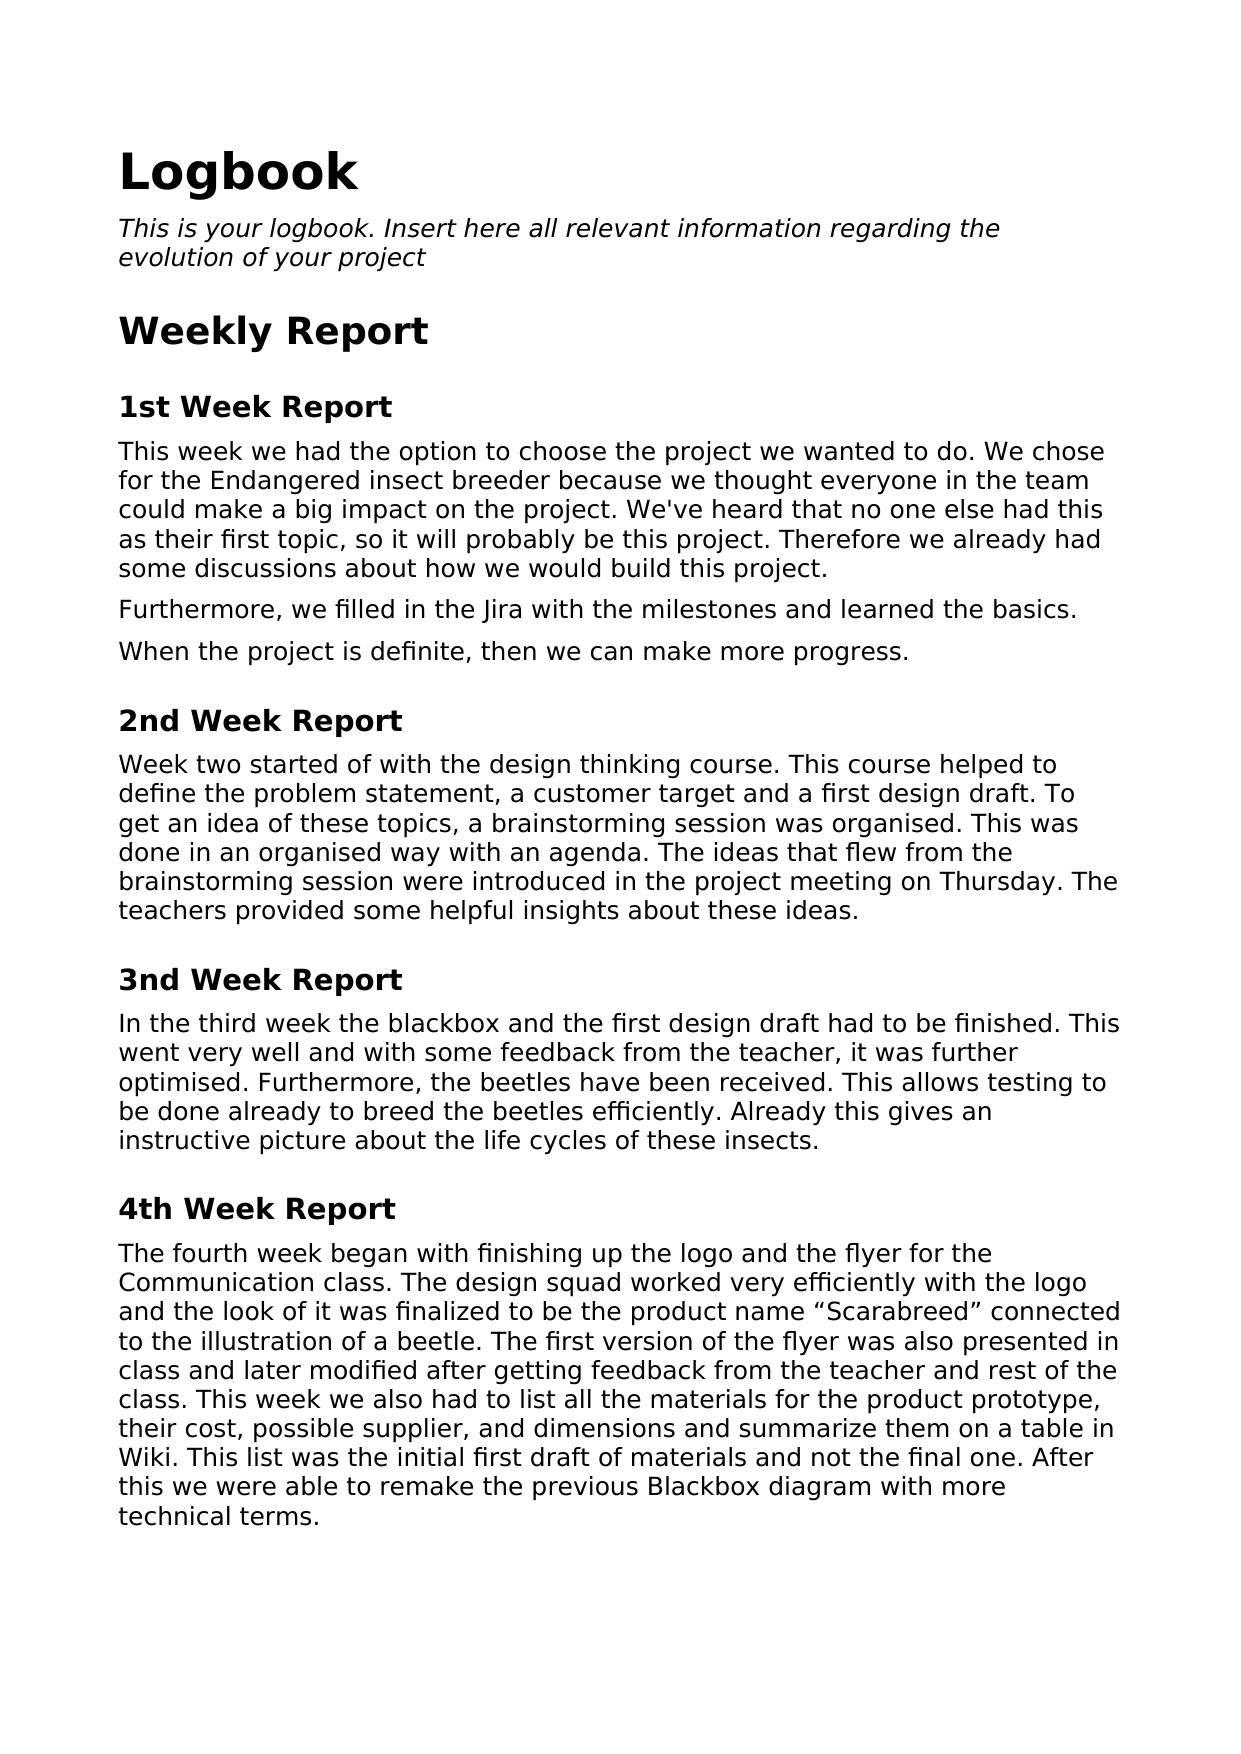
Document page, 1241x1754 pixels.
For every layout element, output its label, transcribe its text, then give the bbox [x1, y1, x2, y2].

subtitle Logbook [118, 143, 1122, 201]
text This is your logbook. Insert here all relevant information regarding the evolution of your project [118, 214, 1122, 272]
text The fourth week began with finishing up the logo and the flyer for the Communication class. The design squad worked very efficiently with the logo and the look of it was finalized to be the product name “Scarabreed” connected to the illustration of a beetle. The first version of the flyer was also presented in class and later modified after getting feedback from the teacher and rest of the class. This week we also had to list all the materials for the product prototype, their cost, possible supplier, and dimensions and summarize them on a table in Wiki. This list was the initial first draft of materials and not the final one. After this we were able to remake the previous Blackbox diagram with more technical terms. [118, 1239, 1122, 1531]
subtitle 2nd Week Report [118, 704, 1122, 738]
text This week we had the option to choose the project we wanted to do. We chose for the Endangered insect breeder because we thought everyone in the team could make a big impact on the project. We've heard that no one else had this as their first topic, so it will probably be this project. Therefore we already had some discussions about how we would build this project. [118, 437, 1122, 583]
text Furthermore, we filled in the Jira with the milestones and learned the basics. [118, 596, 1122, 625]
subtitle Weekly Report [118, 310, 1122, 353]
subtitle 3nd Week Report [118, 963, 1122, 997]
subtitle 4th Week Report [118, 1193, 1122, 1227]
text In the third week the blackbox and the first design draft had to be finished. This went very well and with some feedback from the teacher, it was further optimised. Furthermore, the beetles have been received. This allows testing to be done already to breed the beetles efficiently. Already this gives an instructive picture about the life cycles of these insects. [118, 1009, 1122, 1155]
text When the project is definite, then we can make more progress. [118, 637, 1122, 666]
text Week two started of with the design thinking course. This course helped to define the problem statement, a customer target and a first design draft. To get an idea of these topics, a brainstorming session was organised. This was done in an organised way with an agenda. The ideas that flew from the brainstorming session were introduced in the project meeting on Thursday. The teachers provided some helpful insights about these ideas. [118, 750, 1122, 925]
subtitle 1st Week Report [118, 391, 1122, 425]
